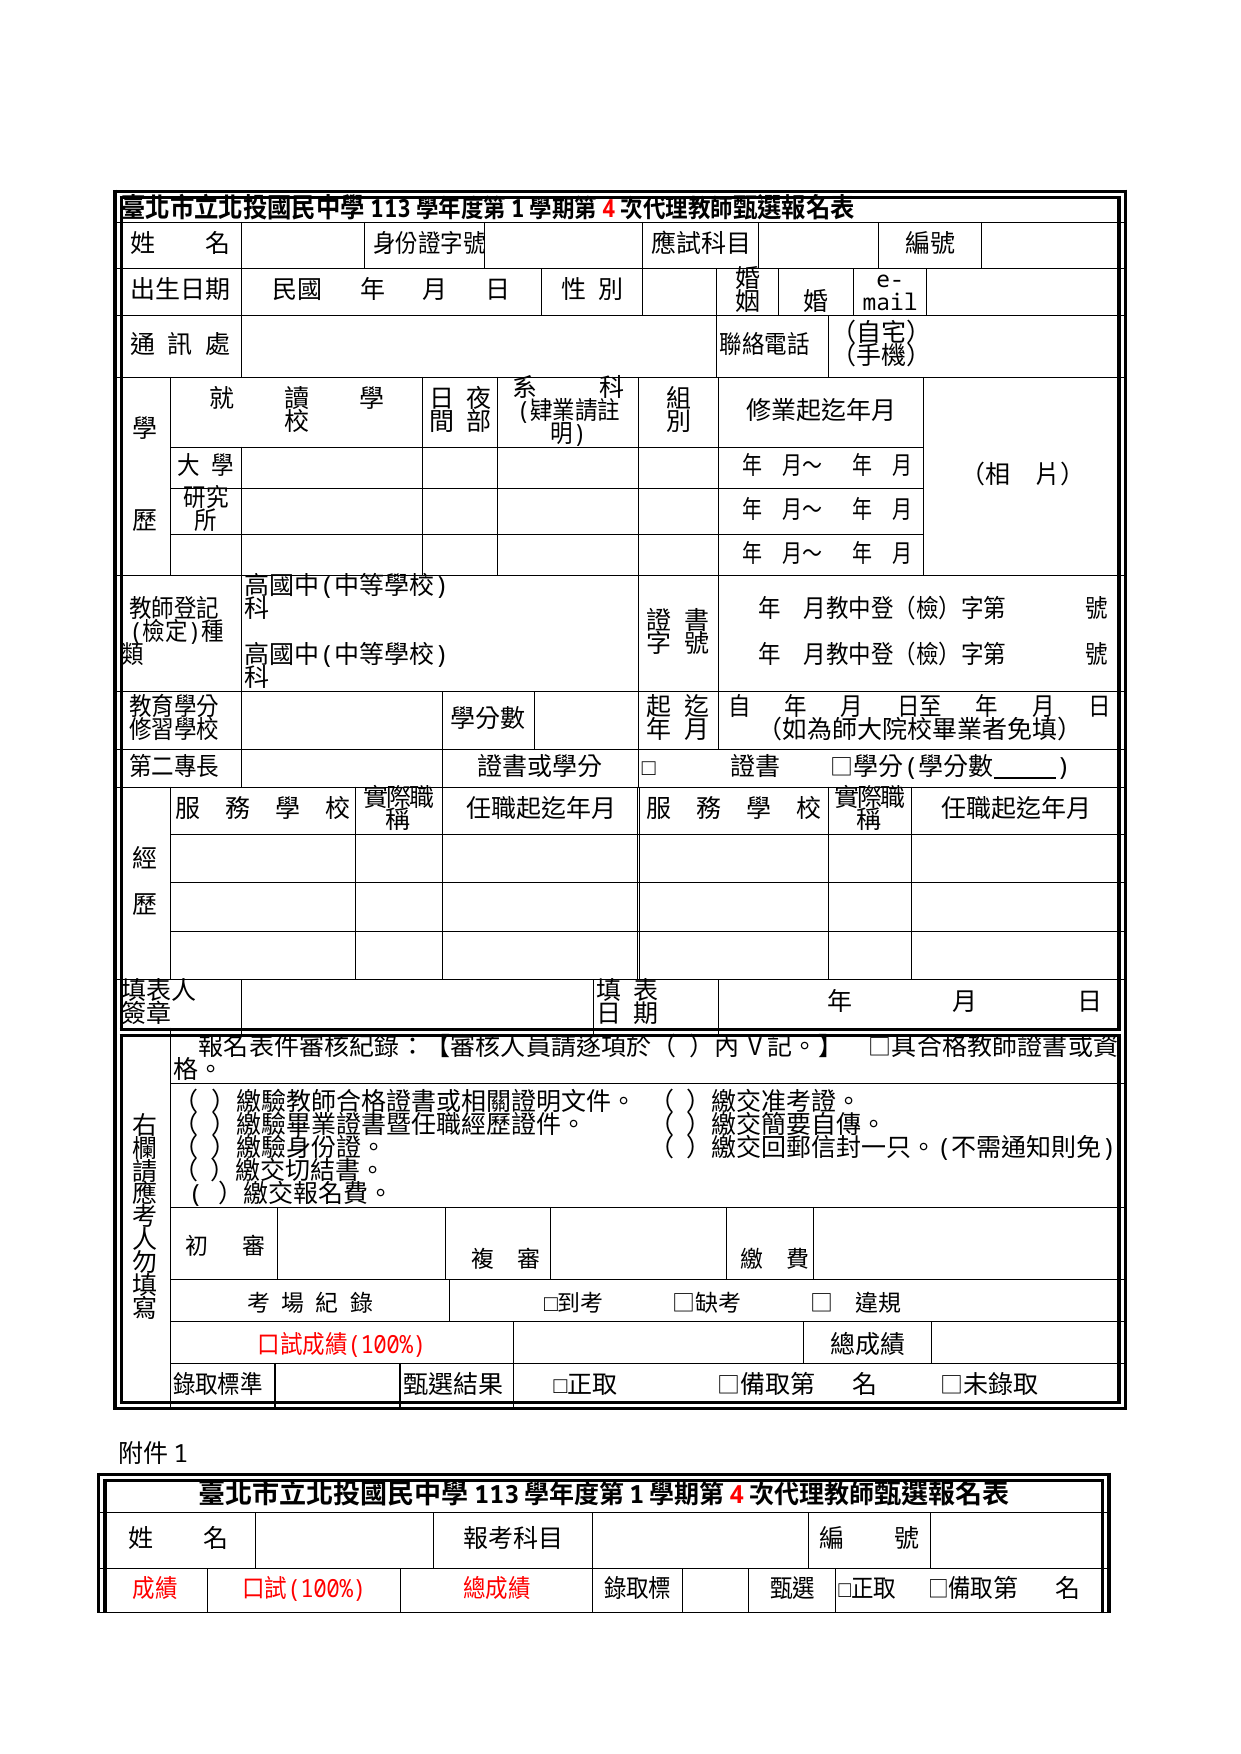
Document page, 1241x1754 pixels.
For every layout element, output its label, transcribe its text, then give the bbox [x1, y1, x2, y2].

table_cell （自宅） （手機） [829, 316, 1117, 377]
table_cell [171, 932, 355, 979]
table_cell 證書或學分 [443, 750, 638, 787]
table_cell [535, 692, 638, 749]
table_cell [242, 980, 593, 1028]
table_cell 總成績 [804, 1322, 931, 1363]
table_cell [356, 835, 442, 882]
table_cell [485, 223, 642, 268]
table_cell 成績 [107, 1569, 207, 1612]
table_cell [423, 489, 497, 534]
table_cell 起 迄 年 月 [639, 692, 718, 749]
table_cell [640, 883, 828, 931]
table_cell [640, 835, 828, 882]
table_cell [242, 316, 716, 377]
table_cell [242, 535, 422, 575]
table_cell [829, 835, 911, 882]
table_cell 右 欄 請 應 考 人 勿 填 寫 [118, 1028, 170, 1401]
table_cell [356, 932, 442, 979]
table_cell □到考 □缺考 □ 違規 [450, 1280, 1117, 1321]
table_cell 填表人 簽章 [123, 980, 241, 1028]
table_cell 編號 [879, 223, 981, 268]
table_cell 組 別 [639, 378, 718, 447]
table_cell 系 科 (肄業請註明) [498, 378, 638, 447]
table_cell 錄取標 [593, 1569, 682, 1612]
table_cell [171, 883, 355, 931]
table_cell □ 證書 □學分(學分數 ) [639, 750, 1117, 787]
table_cell [423, 535, 497, 575]
table_cell 報考科目 [434, 1513, 592, 1568]
table_cell 修業起迄年月 [719, 378, 923, 447]
table_cell 教育學分 修習學校 [123, 692, 241, 749]
table_cell 年 月～ 年 月 [719, 448, 923, 487]
table_cell 婚 [779, 269, 853, 315]
table_cell 口試(100%) [208, 1569, 400, 1612]
table_cell [498, 448, 638, 487]
table_cell [639, 535, 718, 575]
table_cell [593, 1513, 808, 1568]
table_cell [242, 223, 364, 268]
table_cell [443, 932, 637, 979]
table_cell [256, 1513, 433, 1568]
table_cell [912, 932, 1117, 979]
table_cell 報名表件審核紀錄：【審核人員請逐項於（ ）內V記。】 □具合格教師證書或資格。 [171, 1037, 1117, 1083]
table_cell [683, 1569, 748, 1612]
table_cell [514, 1322, 803, 1363]
table_cell 日 夜 間 部 [423, 378, 497, 447]
table_cell [276, 1364, 399, 1401]
table_cell 錄取標準 [171, 1364, 274, 1401]
table_cell [171, 835, 355, 882]
table_cell 研究所 [171, 489, 241, 534]
table_cell [356, 883, 442, 931]
table_header 臺北市立北投國民中學113學年度第1學期第4次代理教師甄選報名表 [102, 1476, 1106, 1512]
table_cell [932, 1322, 1117, 1363]
table_cell 自 年 月 日至 年 月 日 （如為師大院校畢業者免填） [719, 692, 1117, 749]
table_cell 總成績 [401, 1569, 592, 1612]
table_cell 填 表 日 期 [594, 980, 718, 1028]
table_cell [242, 489, 422, 534]
table_cell 年 月 日 [719, 980, 1117, 1028]
table_cell 服 務 學 校 [171, 788, 355, 833]
table_cell □正取 □備取第 名 □未錄取 [514, 1364, 1117, 1401]
table_cell [640, 932, 828, 979]
table_cell 婚 姻 [717, 269, 778, 315]
table_cell [927, 269, 1117, 315]
table_cell 任職起迄年月 [912, 788, 1117, 833]
table_cell 年 月～ 年 月 [719, 489, 923, 534]
table_cell 考 場 紀 錄 [171, 1280, 449, 1321]
table_cell 出生日期 [123, 269, 241, 315]
table_cell 口試成績(100%) [171, 1322, 513, 1363]
table_cell [643, 269, 716, 315]
table_cell 聯絡電話 [717, 316, 828, 377]
table_cell 報名表件審核紀錄：【審核人員請逐項於（ ）內V記。】 □具合格教師證書或資格。 [719, 1028, 1122, 1083]
table_cell 實際職稱 [829, 788, 911, 833]
table_cell 教師登記 (檢定)種類 [123, 576, 241, 691]
table_header 臺北市立北投國民中學113學年度第1學期第4次代理教師甄選報名表 [118, 193, 1122, 222]
table_cell 經 歷 [123, 788, 170, 979]
table_cell [829, 883, 911, 931]
table_cell e-mail [854, 269, 926, 315]
table_cell [443, 835, 637, 882]
table_cell [278, 1208, 445, 1279]
table_cell [912, 835, 1117, 882]
table_cell [639, 489, 718, 534]
table_cell 學 歷 [123, 378, 170, 575]
table_cell 就 讀 學 校 [171, 378, 422, 447]
table_cell [829, 932, 911, 979]
table_cell （ ）繳驗教師合格證書或相關證明文件。 （ ）繳驗畢業證書暨任職經歷證件。 （ ）繳驗身份證。 （ ）繳交切結書。 ( ）繳交報名費。 [171, 1084, 659, 1207]
table_cell [242, 692, 442, 749]
table_cell 實際職稱 [356, 788, 442, 833]
table_cell 年 月教中登（檢）字第 號 年 月教中登（檢）字第 號 [719, 576, 1117, 691]
table_cell [242, 750, 442, 787]
table_cell 高國中(中等學校) 科 高國中(中等學校) 科 [242, 576, 638, 691]
table_cell [443, 883, 637, 931]
table_cell 民國 年 月 日 [242, 269, 541, 315]
table_cell 服 務 學 校 [640, 788, 828, 833]
table_cell 大 學 [171, 448, 241, 487]
table_cell 通 訊 處 [123, 316, 241, 377]
table_cell □正取 □備取第 名 [836, 1569, 1101, 1612]
table_cell 任職起迄年月 [443, 788, 637, 833]
table_cell （ ）繳交准考證。 （ ）繳交簡要自傳。 （ ）繳交回郵信封一只。(不需通知則免) [659, 1084, 1117, 1207]
table_cell [912, 883, 1117, 931]
table_cell 甄選結果 [401, 1364, 513, 1401]
table_cell [498, 535, 638, 575]
table_cell 年 月～ 年 月 [719, 535, 923, 575]
table_cell 姓 名 [107, 1513, 255, 1568]
table_cell 繳 費 [727, 1208, 813, 1279]
table_cell 證 書 字 號 [639, 576, 718, 691]
table_cell 第二專長 [123, 750, 241, 787]
table_cell [814, 1208, 1117, 1279]
table_cell 姓 名 [123, 223, 241, 268]
table_cell 身份證字號 [365, 223, 484, 268]
table_cell 初 審 [171, 1208, 277, 1279]
table_cell 學分數 [443, 692, 534, 749]
table_cell [639, 448, 718, 487]
table_cell 應試科目 [643, 223, 758, 268]
table_cell [551, 1208, 726, 1279]
table_cell [171, 535, 241, 575]
text 附件1 [118, 1410, 1122, 1473]
table_cell [982, 223, 1117, 268]
table_cell [759, 223, 878, 268]
table_cell [498, 489, 638, 534]
table_cell [242, 448, 422, 487]
table_cell （相 片） [924, 378, 1117, 575]
table_cell 編 號 [809, 1513, 930, 1568]
table_cell 性 別 [542, 269, 642, 315]
table_cell 甄選 [749, 1569, 835, 1612]
table_cell [931, 1513, 1101, 1568]
table_cell [423, 448, 497, 487]
table_cell 複 審 [446, 1208, 550, 1279]
